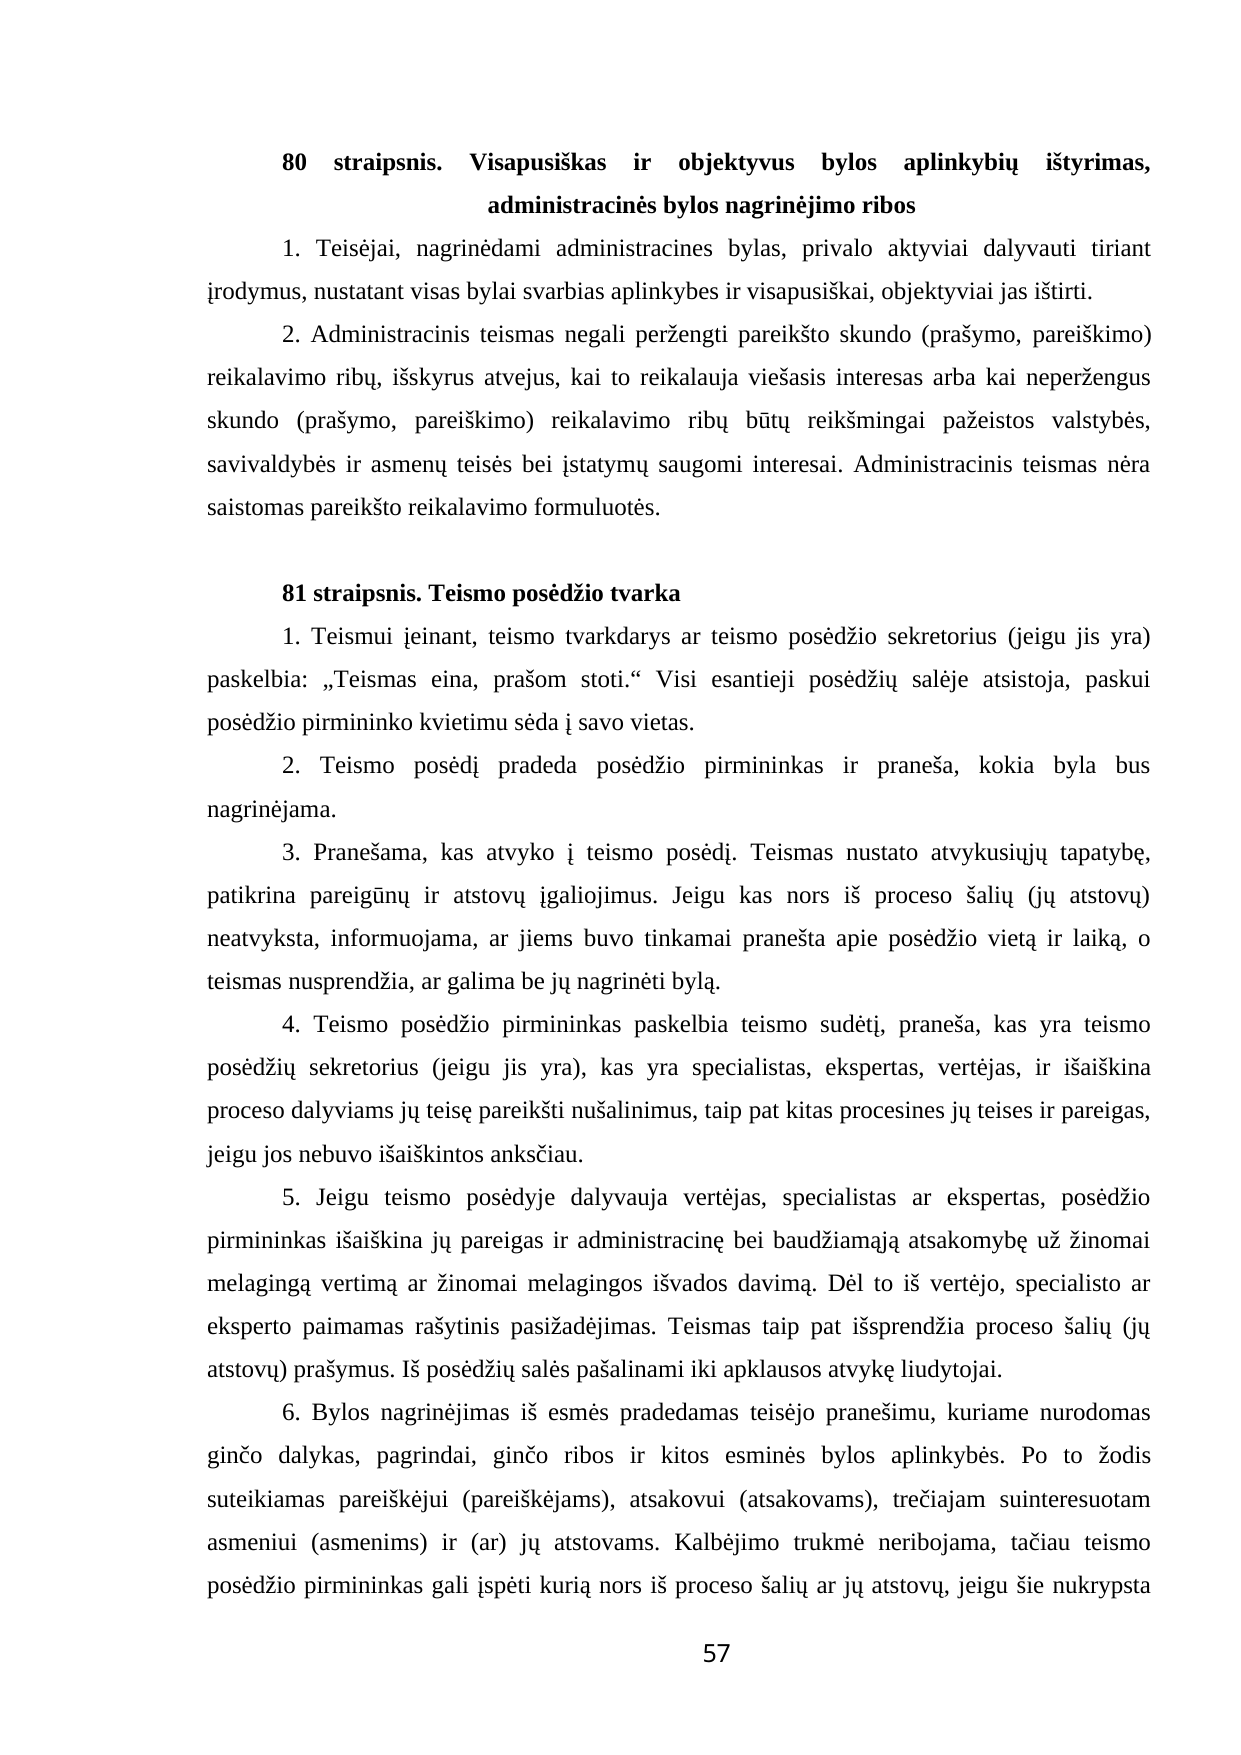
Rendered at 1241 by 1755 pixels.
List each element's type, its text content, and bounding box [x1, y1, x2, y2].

text 80 straipsnis. Visapusiškas ir objektyvus bylos aplinkybių ištyrimas, administracinės bylos nagrinėjimo ribos [282, 147, 1152, 219]
text 4. Teismo posėdžio pirmininkas paskelbia teismo sudėtį, praneša, kas yra teismo posėdžių sekretorius (jeigu jis yra), kas yra specialistas, ekspertas, vertėjas, ir išaiškina proceso dalyviams jų teisę pareikšti nušalinimus, taip pat kitas procesines jų teises ir pareigas, jeigu jos nebuvo išaiškintos anksčiau. [207, 1009, 1152, 1167]
text 2. Teismo posėdį pradeda posėdžio pirmininkas ir praneša, kokia byla bus nagrinėjama. [207, 751, 1152, 822]
text 1. Teisėjai, nagrinėdami administracines bylas, privalo aktyviai dalyvauti tiriant įrodymus, nustatant visas bylai svarbias aplinkybes ir visapusiškai, objektyviai jas ištirti. [207, 233, 1152, 305]
text 3. Pranešama, kas atvyko į teismo posėdį. Teismas nustato atvykusiųjų tapatybę, patikrina pareigūnų ir atstovų įgaliojimus. Jeigu kas nors iš proceso šalių (jų atstovų) neatvyksta, informuojama, ar jiems buvo tinkamai pranešta apie posėdžio vietą ir laiką, o teismas nusprendžia, ar galima be jų nagrinėti bylą. [207, 837, 1152, 995]
text 5. Jeigu teismo posėdyje dalyvauja vertėjas, specialistas ar ekspertas, posėdžio pirmininkas išaiškina jų pareigas ir administracinę bei baudžiamąją atsakomybę už žinomai melagingą vertimą ar žinomai melagingos išvados davimą. Dėl to iš vertėjo, specialisto ar eksperto paimamas rašytinis pasižadėjimas. Teismas taip pat išsprendžia proceso šalių (jų atstovų) prašymus. Iš posėdžių salės pašalinami iki apklausos atvykę liudytojai. [207, 1182, 1152, 1383]
text 2. Administracinis teismas negali peržengti pareikšto skundo (prašymo, pareiškimo) reikalavimo ribų, išskyrus atvejus, kai to reikalauja viešasis interesas arba kai neperžengus skundo (prašymo, pareiškimo) reikalavimo ribų būtų reikšmingai pažeistos valstybės, savivaldybės ir asmenų teisės bei įstatymų saugomi interesai. Administracinis teismas nėra saistomas pareikšto reikalavimo formuluotės. [207, 319, 1152, 521]
text 81 straipsnis. Teismo posėdžio tvarka [207, 578, 1152, 607]
text 6. Bylos nagrinėjimas iš esmės pradedamas teisėjo pranešimu, kuriame nurodomas ginčo dalykas, pagrindai, ginčo ribos ir kitos esminės bylos aplinkybės. Po to žodis suteikiamas pareiškėjui (pareiškėjams), atsakovui (atsakovams), trečiajam suinteresuotam asmeniui (asmenims) ir (ar) jų atstovams. Kalbėjimo trukmė neribojama, tačiau teismo posėdžio pirmininkas gali įspėti kurią nors iš proceso šalių ar jų atstovų, jeigu šie nukrypsta [207, 1397, 1152, 1599]
text 1. Teismui įeinant, teismo tvarkdarys ar teismo posėdžio sekretorius (jeigu jis yra) paskelbia: „Teismas eina, prašom stoti.“ Visi esantieji posėdžių salėje atsistoja, paskui posėdžio pirmininko kvietimu sėda į savo vietas. [207, 621, 1152, 736]
